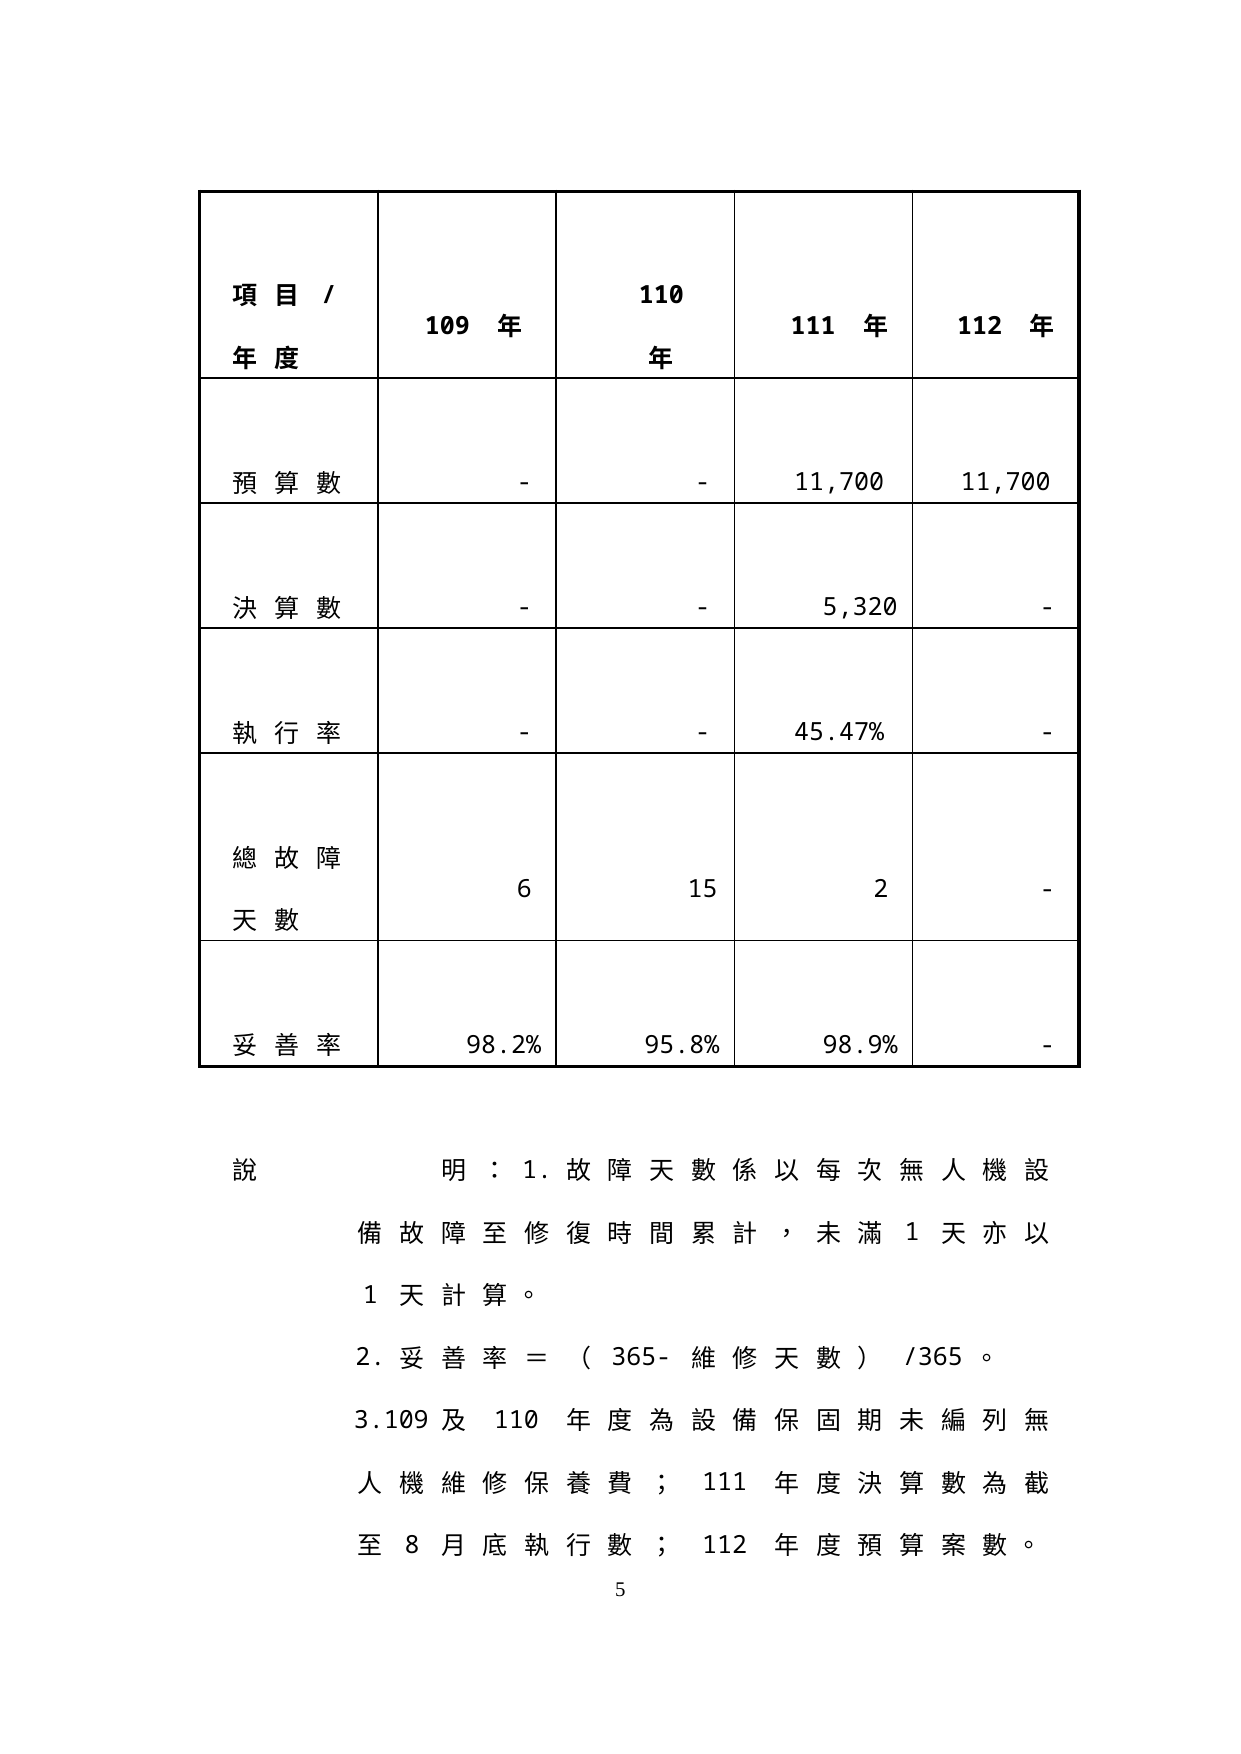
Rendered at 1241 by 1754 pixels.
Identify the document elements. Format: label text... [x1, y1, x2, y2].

table_header 110年 [557, 193, 734, 377]
table_cell - [557, 379, 734, 502]
table_cell 預算數 [201, 379, 377, 502]
table_cell 98.9% [735, 941, 912, 1064]
table_cell 決算數 [201, 504, 377, 627]
table_cell - [379, 504, 555, 627]
table_cell 妥善率 [201, 941, 377, 1064]
table_cell 11,700 [735, 379, 912, 502]
table_header 109年 [379, 193, 555, 377]
table_header 項目/年度 [201, 193, 377, 377]
table_cell - [913, 941, 1077, 1064]
text 說 明：1.故障天數係以每次無人機設備故障至修復時間累計，未滿1天亦以1天計算。 [187, 1127, 1058, 1314]
table_cell - [557, 504, 734, 627]
table_cell 5,320 [735, 504, 912, 627]
table_cell - [557, 629, 734, 752]
table_cell 6 [379, 754, 555, 939]
table_cell 45.47% [735, 629, 912, 752]
text 3.109及110年度為設備保固期未編列無人機維修保養費；111年度決算數為截至8月底執行數；112年度預算案數。 [315, 1377, 1058, 1564]
table_cell 15 [557, 754, 734, 939]
table_cell 2 [735, 754, 912, 939]
table_cell - [913, 629, 1077, 752]
table_cell 執行率 [201, 629, 377, 752]
table_cell 總故障天數 [201, 754, 377, 939]
table_header 111年 [735, 193, 912, 377]
table_cell - [913, 504, 1077, 627]
text 2.妥善率＝（365-維修天數）/365。 [315, 1314, 1058, 1377]
table_cell 95.8% [557, 941, 734, 1064]
table_cell - [379, 379, 555, 502]
table_cell 98.2% [379, 941, 555, 1064]
table_cell - [913, 754, 1077, 939]
table_header 112年 [913, 193, 1077, 377]
table_cell 11,700 [913, 379, 1077, 502]
table_cell - [379, 629, 555, 752]
